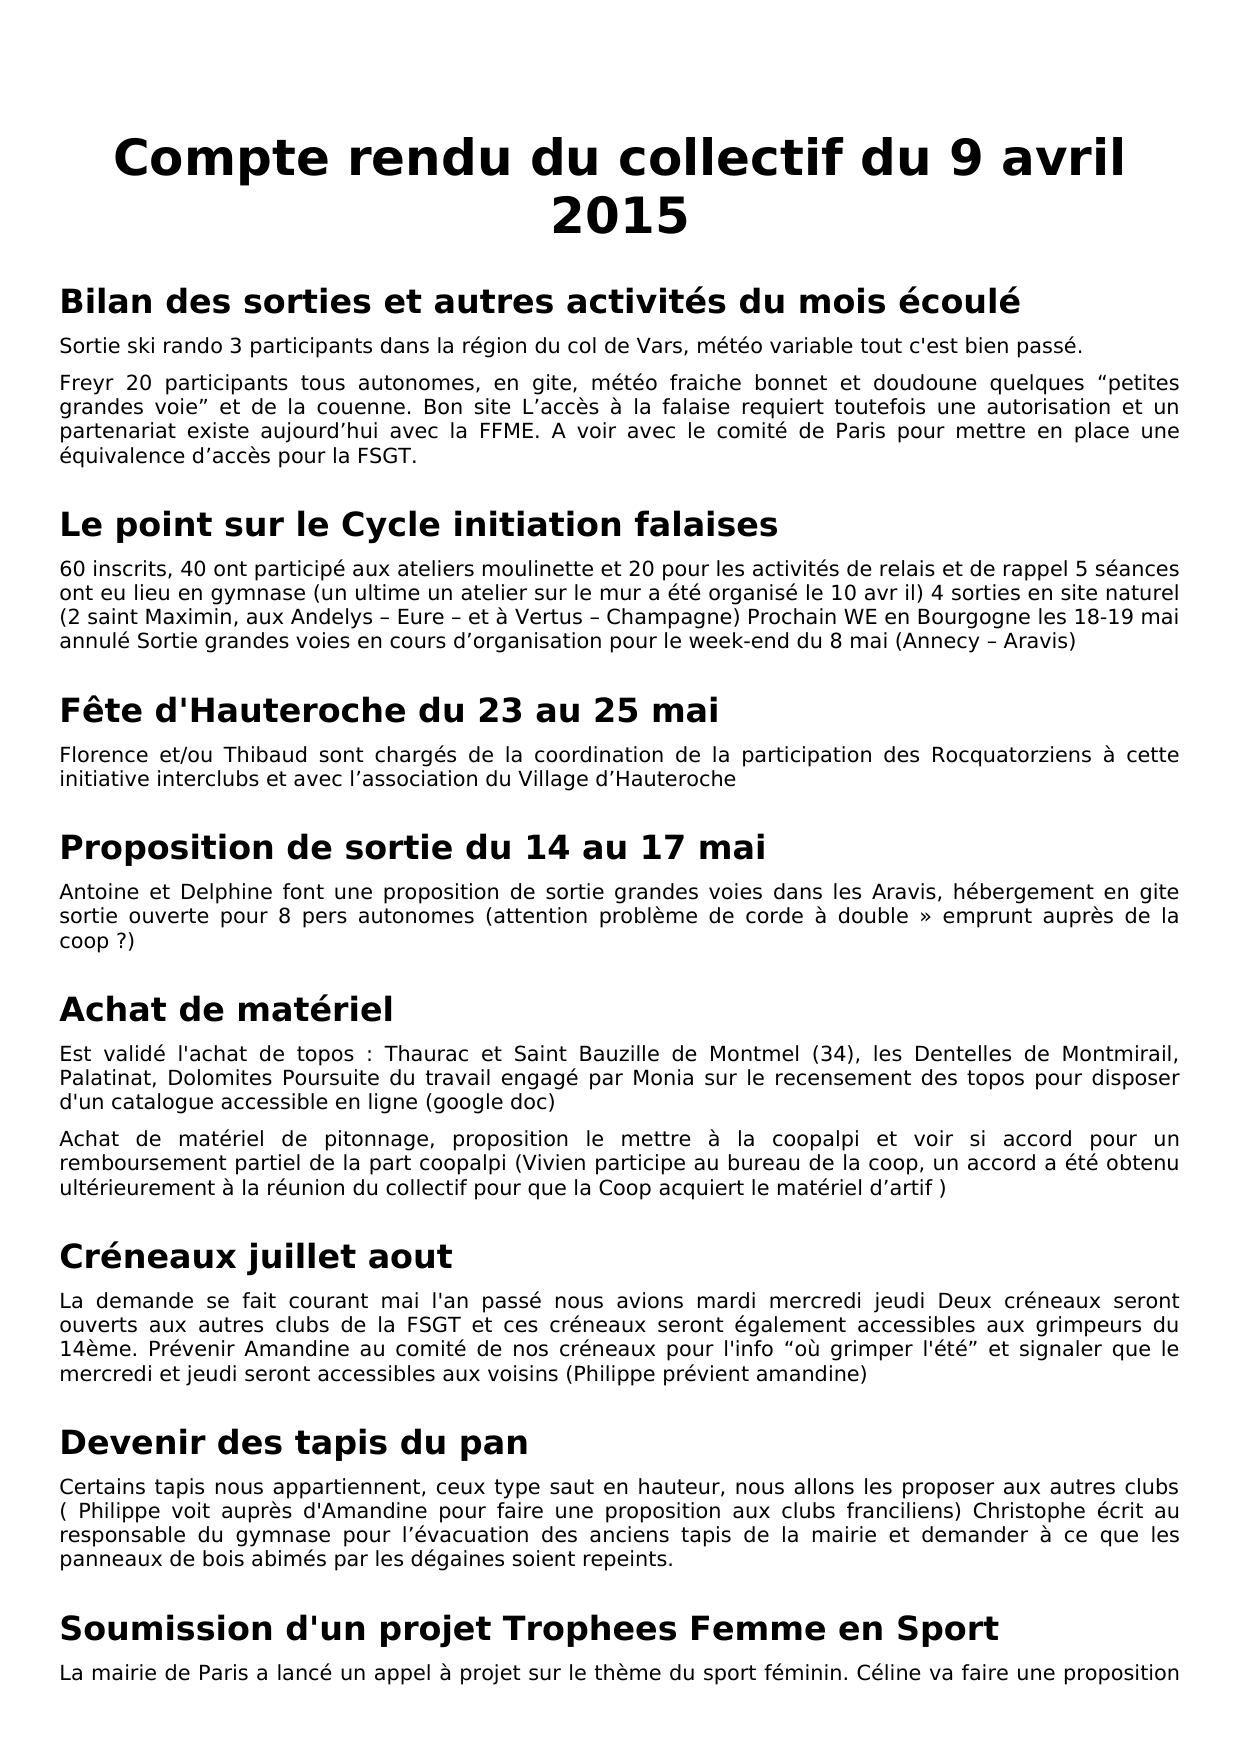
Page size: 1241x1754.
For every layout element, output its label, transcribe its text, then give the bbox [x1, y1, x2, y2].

text Est validé l'achat de topos : Thaurac et Saint Bauzille de Montmel (34), les Dentelles de Montmirail, Palatinat, Dolomites Poursuite du travail engagé par Monia sur le recensement des topos pour disposer d'un catalogue accessible en ligne (google doc) [59, 1042, 1181, 1114]
subtitle Soumission d'un projet Trophees Femme en Sport [59, 1609, 1181, 1648]
text Antoine et Delphine font une proposition de sortie grandes voies dans les Aravis, hébergement en gite sortie ouverte pour 8 pers autonomes (attention problème de corde à double » emprunt auprès de la coop ?) [59, 880, 1181, 953]
text La mairie de Paris a lancé un appel à projet sur le thème du sport féminin. Céline va faire une proposition [59, 1661, 1181, 1685]
subtitle Le point sur le Cycle initiation falaises [59, 505, 1181, 544]
subtitle Fête d'Hauteroche du 23 au 25 mai [59, 691, 1181, 730]
text La demande se fait courant mai l'an passé nous avions mardi mercredi jeudi Deux créneaux seront ouverts aux autres clubs de la FSGT et ces créneaux seront également accessibles aux grimpeurs du 14ème. Prévenir Amandine au comité de nos créneaux pour l'info “où grimper l'été” et signaler que le mercredi et jeudi seront accessibles aux voisins (Philippe prévient amandine) [59, 1289, 1181, 1386]
subtitle Devenir des tapis du pan [59, 1423, 1181, 1462]
text Sortie ski rando 3 participants dans la région du col de Vars, météo variable tout c'est bien passé. [59, 334, 1181, 358]
text Florence et/ou Thibaud sont chargés de la coordination de la participation des Rocquatorziens à cette initiative interclubs et avec l’association du Village d’Hauteroche [59, 743, 1181, 791]
text Achat de matériel de pitonnage, proposition le mettre à la coopalpi et voir si accord pour un remboursement partiel de la part coopalpi (Vivien participe au bureau de la coop, un accord a été obtenu ultérieurement à la réunion du collectif pour que la Coop acquiert le matériel d’artif ) [59, 1127, 1181, 1200]
subtitle Proposition de sortie du 14 au 17 mai [59, 829, 1181, 868]
subtitle Créneaux juillet aout [59, 1237, 1181, 1276]
subtitle Bilan des sorties et autres activités du mois écoulé [59, 283, 1181, 322]
subtitle Compte rendu du collectif du 9 avril 2015 [59, 129, 1181, 246]
subtitle Achat de matériel [59, 990, 1181, 1029]
text 60 inscrits, 40 ont participé aux ateliers moulinette et 20 pour les activités de relais et de rappel 5 séances ont eu lieu en gymnase (un ultime un atelier sur le mur a été organisé le 10 avr il) 4 sorties en site naturel (2 saint Maximin, aux Andelys – Eure – et à Vertus – Champagne) Prochain WE en Bourgogne les 18-19 mai annulé Sortie grandes voies en cours d’organisation pour le week-end du 8 mai (Annecy – Aravis) [59, 557, 1181, 654]
text Certains tapis nous appartiennent, ceux type saut en hauteur, nous allons les proposer aux autres clubs ( Philippe voit auprès d'Amandine pour faire une proposition aux clubs franciliens) Christophe écrit au responsable du gymnase pour l’évacuation des anciens tapis de la mairie et demander à ce que les panneaux de bois abimés par les dégaines soient repeints. [59, 1475, 1181, 1572]
text Freyr 20 participants tous autonomes, en gite, météo fraiche bonnet et doudoune quelques “petites grandes voie” et de la couenne. Bon site L’accès à la falaise requiert toutefois une autorisation et un partenariat existe aujourd’hui avec la FFME. A voir avec le comité de Paris pour mettre en place une équivalence d’accès pour la FSGT. [59, 371, 1181, 468]
